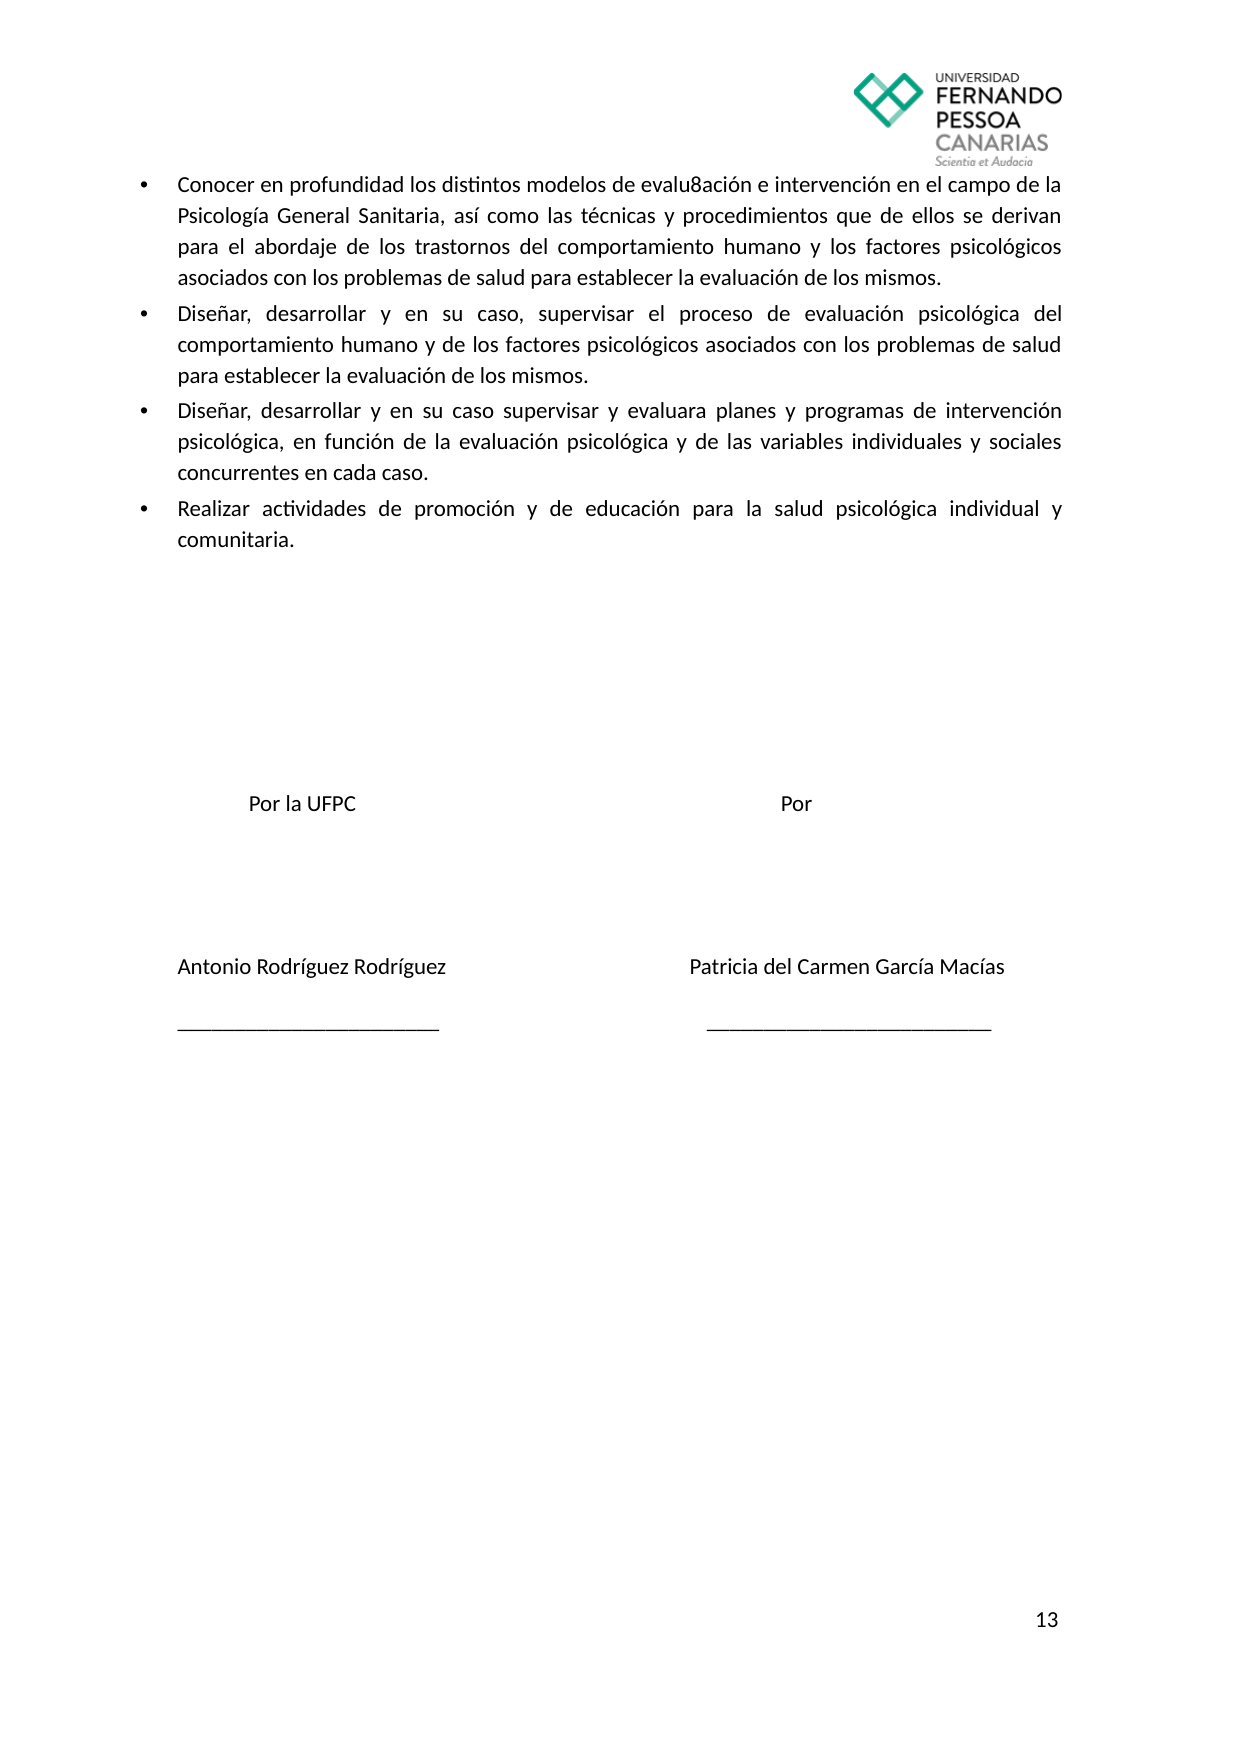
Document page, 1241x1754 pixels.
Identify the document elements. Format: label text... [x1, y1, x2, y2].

list Diseñar, desarrollar y en su caso supervisar y evaluara planes y programas de intervención psicológica, en función de la evaluación psicológica y de las variables individuales y sociales concurrentes en cada caso. [140, 396, 1063, 486]
text _______________________ _________________________ [177, 1006, 1063, 1034]
list Conocer en profundidad los distintos modelos de evalu8ación e intervención en el campo de la Psicología General Sanitaria, así como las técnicas y procedimientos que de ellos se derivan para el abordaje de los trastornos del comportamiento humano y los factores psicológicos asociados con los problemas de salud para establecer la evaluación de los mismos. [140, 170, 1063, 291]
list Diseñar, desarrollar y en su caso, supervisar el proceso de evaluación psicológica del comportamiento humano y de los factores psicológicos asociados con los problemas de salud para establecer la evaluación de los mismos. [140, 299, 1063, 389]
list Realizar actividades de promoción y de educación para la salud psicológica individual y comunitaria. [140, 494, 1063, 553]
text Antonio Rodríguez Rodríguez Patricia del Carmen García Macías [177, 952, 1063, 980]
text Por la UFPC Por [177, 789, 1063, 817]
